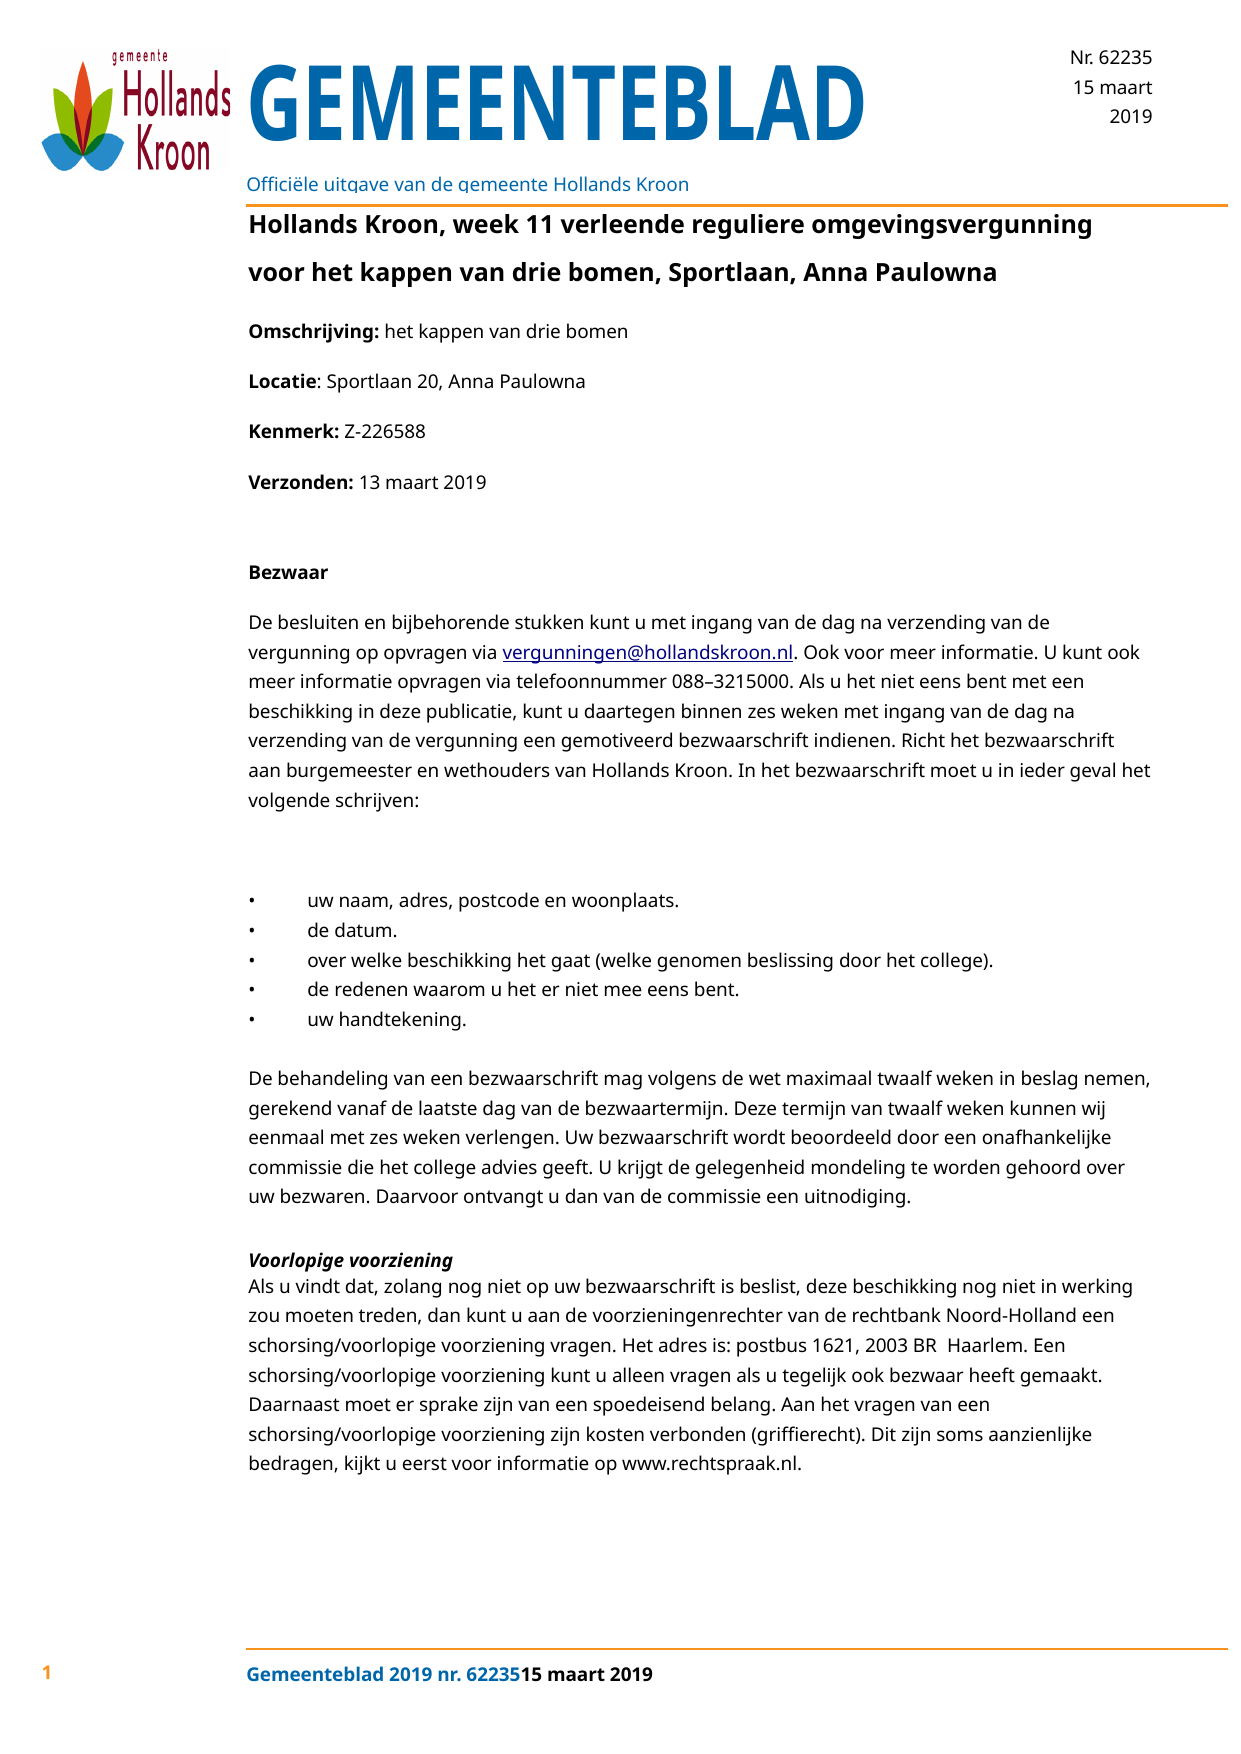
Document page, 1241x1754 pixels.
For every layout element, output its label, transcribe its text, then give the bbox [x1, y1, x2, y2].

list uw naam, adres, postcode en woonplaats. [248, 888, 1152, 913]
text Voorlopige voorziening [248, 1247, 1152, 1273]
text Locatie: Sportlaan 20, Anna Paulowna [248, 368, 1152, 394]
text Bezwaar [248, 559, 1152, 584]
text Omschrijving: het kappen van drie bomen [248, 318, 1152, 344]
text Hollands Kroon, week 11 verleende reguliere omgevingsvergunning voor het kappen van drie bomen, Sportlaan, Anna Paulowna [248, 207, 1152, 288]
text Als u vindt dat, zolang nog niet op uw bezwaarschrift is beslist, deze beschikking nog niet in werking zou moeten treden, dan kunt u aan de voorzieningenrechter van de rechtbank Noord-Holland een schorsing/voorlopige voorziening vragen. Het adres is: postbus 1621, 2003 BR Haarlem. Een schorsing/voorlopige voorziening kunt u alleen vragen als u tegelijk ook bezwaar heeft gemaakt. Daarnaast moet er sprake zijn van een spoedeisend belang. Aan het vragen van een schorsing/voorlopige voorziening zijn kosten verbonden (griffierecht). Dit zijn soms aanzienlijke bedragen, kijkt u eerst voor informatie op www.rechtspraak.nl. [248, 1273, 1152, 1476]
picture [41, 47, 231, 172]
text Verzonden: 13 maart 2019 [248, 469, 1152, 495]
text Kenmerk: Z-226588 [248, 419, 1152, 444]
list over welke beschikking het gaat (welke genomen beslissing door het college). [248, 947, 1152, 972]
list de redenen waarom u het er niet mee eens bent. [248, 976, 1152, 1002]
text De behandeling van een bezwaarschrift mag volgens de wet maximaal twaalf weken in beslag nemen, gerekend vanaf de laatste dag van de bezwaartermijn. Deze termijn van twaalf weken kunnen wij eenmaal met zes weken verlengen. Uw bezwaarschrift wordt beoordeeld door een onafhankelijke commissie die het college advies geeft. U krijgt de gelegenheid mondeling te worden gehoord over uw bezwaren. Daarvoor ontvangt u dan van de commissie een uitnodiging. [248, 1065, 1152, 1209]
list uw handtekening. [248, 1006, 1152, 1032]
list de datum. [248, 917, 1152, 943]
text De besluiten en bijbehorende stukken kunt u met ingang van de dag na verzending van de vergunning op opvragen via vergunningen@hollandskroon.nl. Ook voor meer informatie. U kunt ook meer informatie opvragen via telefoonnummer 088–3215000. Als u het niet eens bent met een beschikking in deze publicatie, kunt u daartegen binnen zes weken met ingang van de dag na verzending van de vergunning een gemotiveerd bezwaarschrift indienen. Richt het bezwaarschrift aan burgemeester en wethouders van Hollands Kroon. In het bezwaarschrift moet u in ieder geval het volgende schrijven: [248, 609, 1152, 812]
